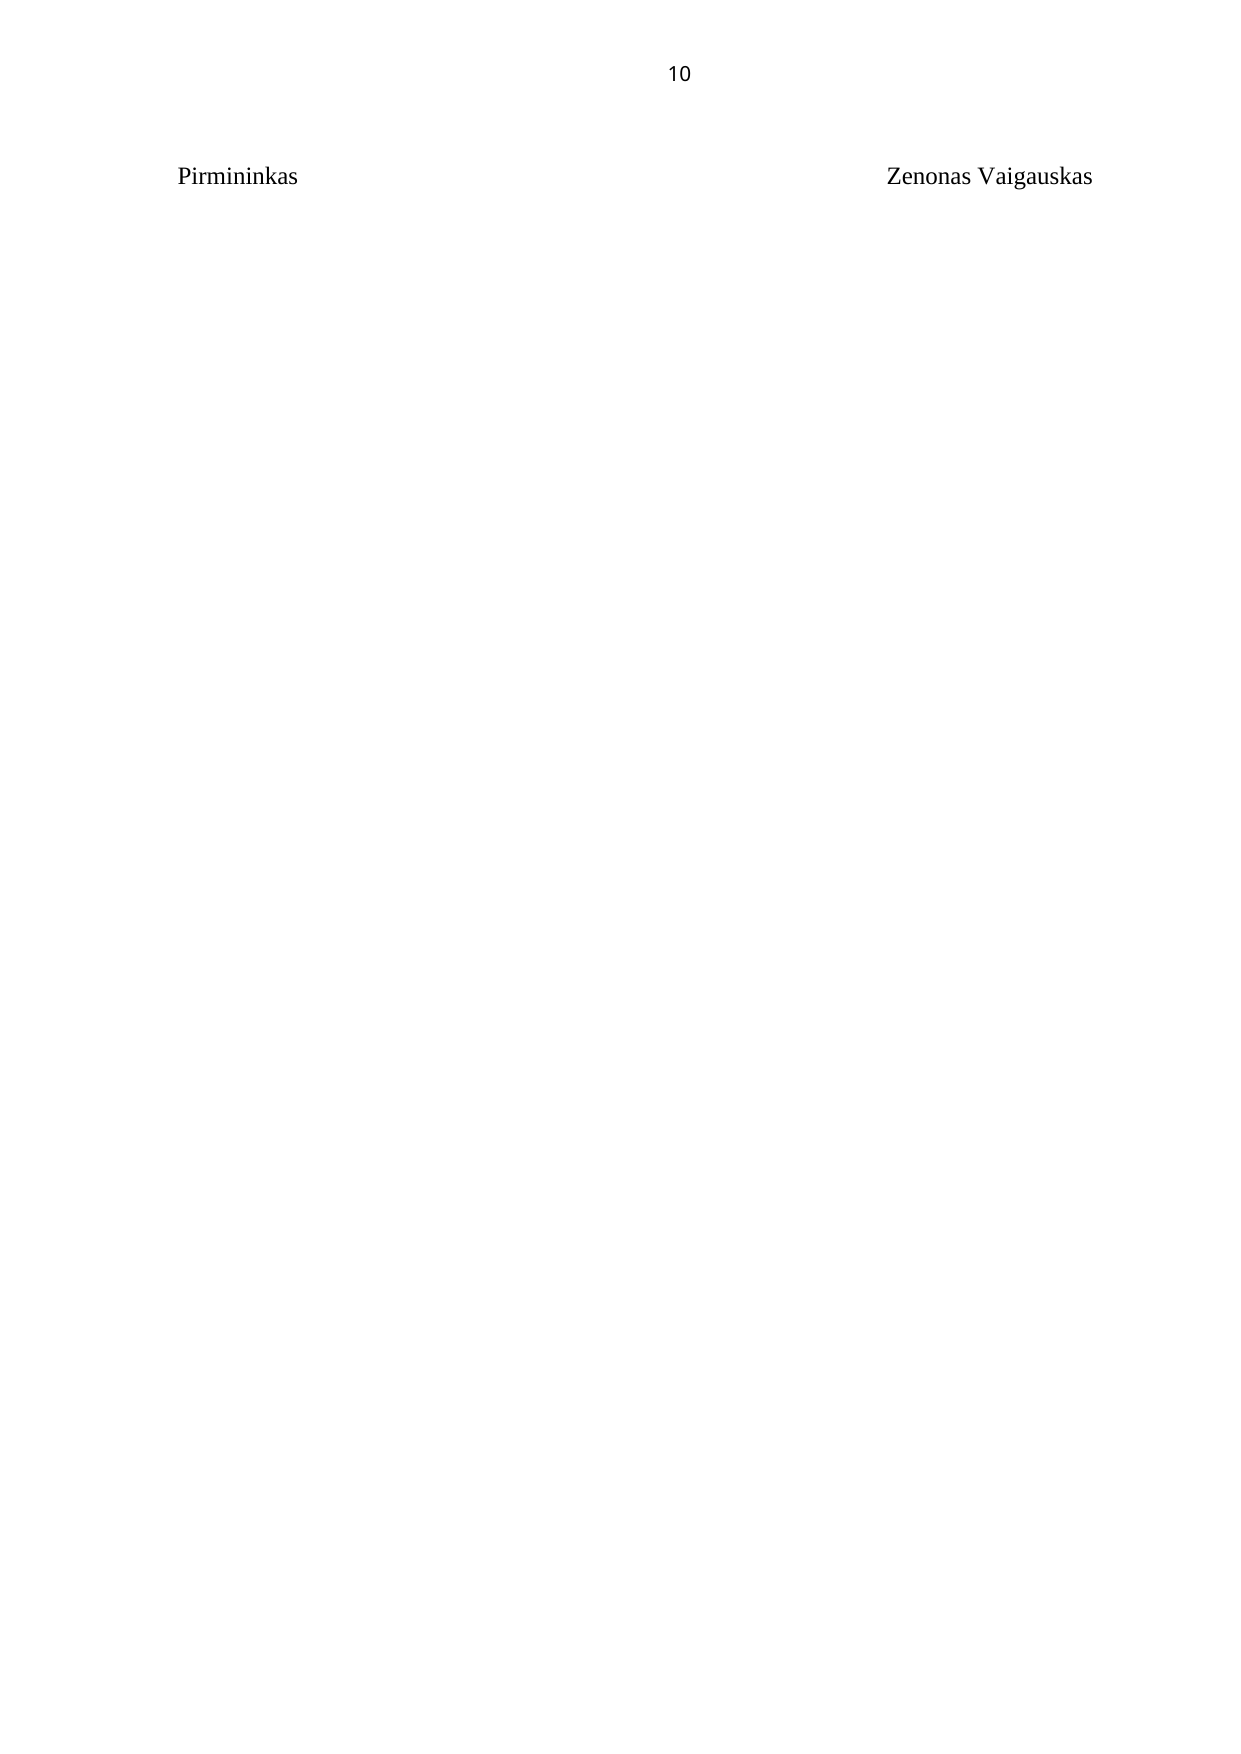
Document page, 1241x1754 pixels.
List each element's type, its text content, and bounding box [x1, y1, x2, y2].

text Pirmininkas Zenonas Vaigauskas [177, 161, 1181, 190]
